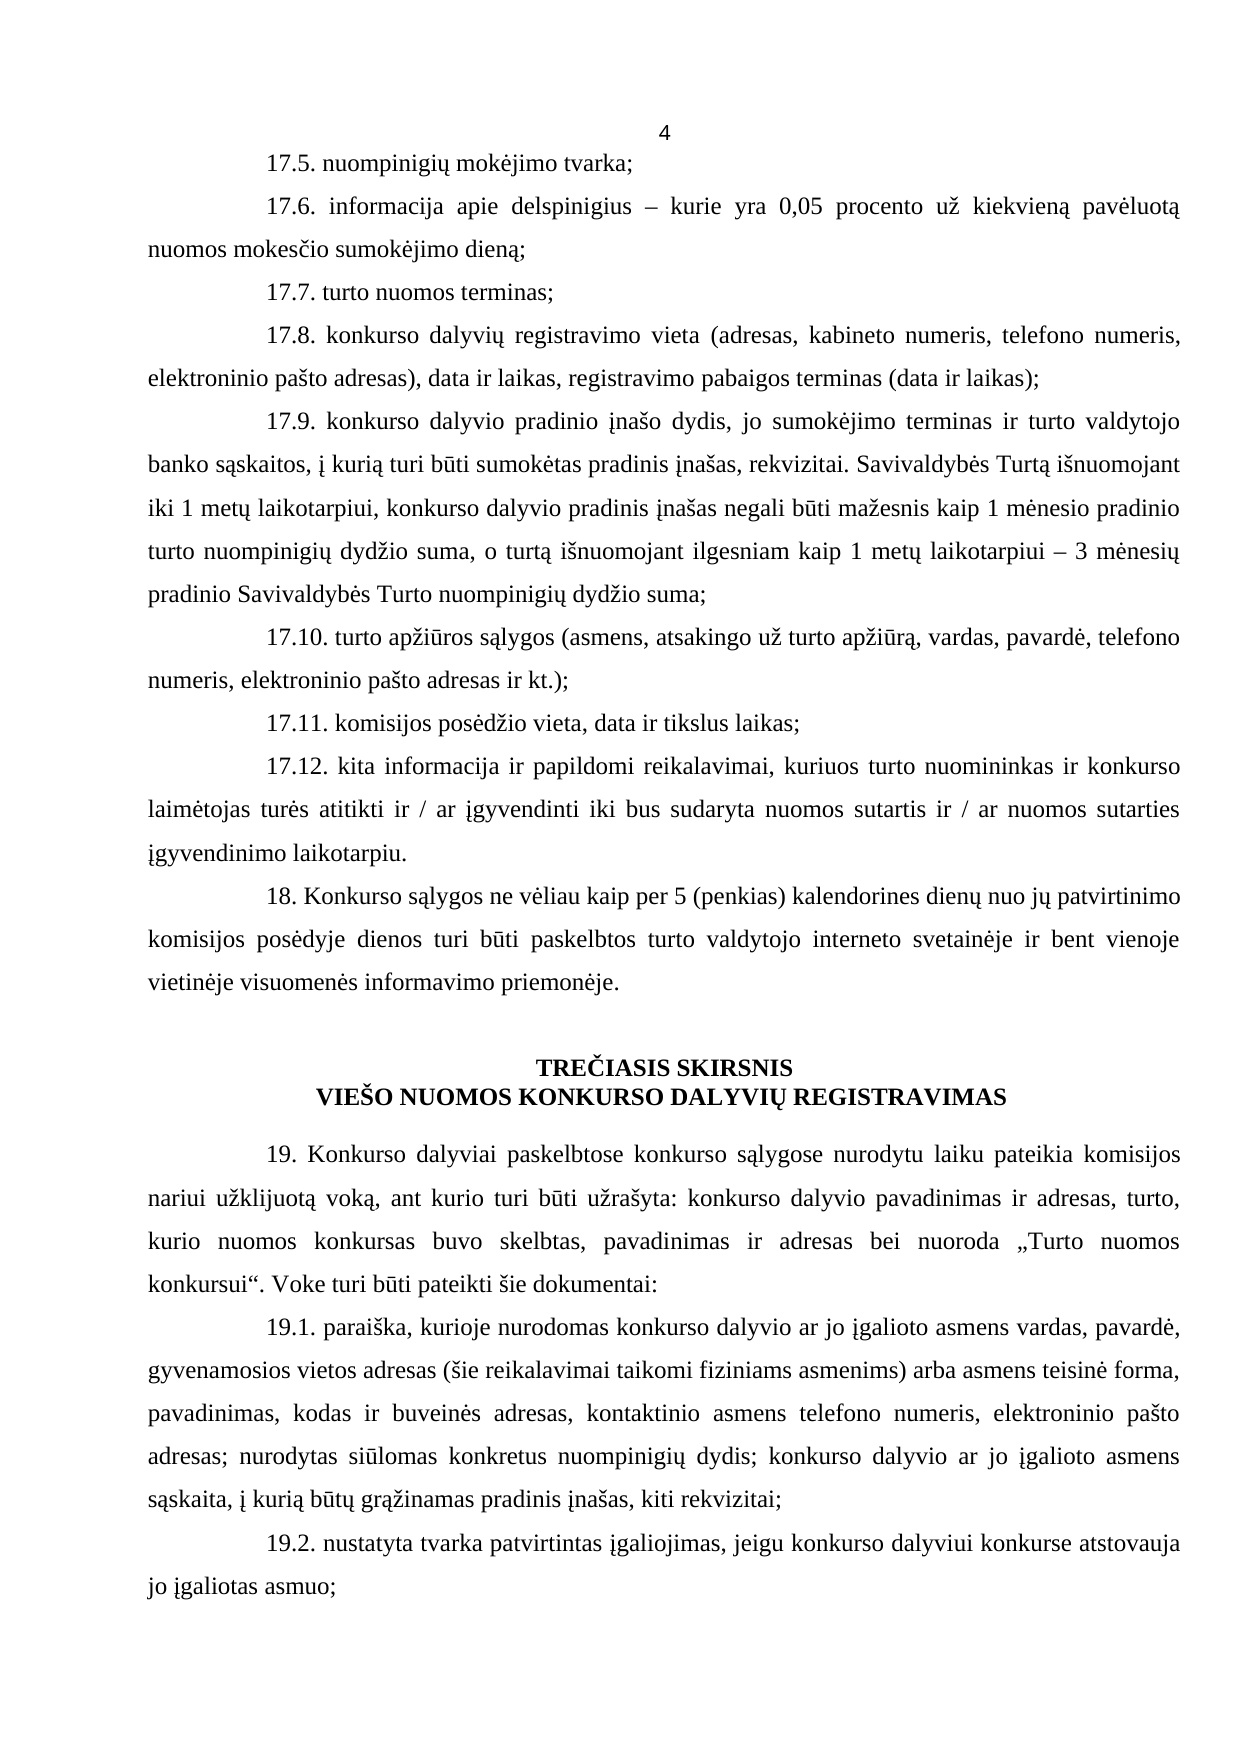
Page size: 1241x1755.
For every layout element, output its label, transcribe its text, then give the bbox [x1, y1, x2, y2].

text 19.2. nustatyta tvarka patvirtintas įgaliojimas, jeigu konkurso dalyviui konkurse atstovauja jo įgaliotas asmuo; [148, 1528, 1181, 1599]
text 17.8. konkurso dalyvių registravimo vieta (adresas, kabineto numeris, telefono numeris, elektroninio pašto adresas), data ir laikas, registravimo pabaigos terminas (data ir laikas); [148, 320, 1181, 392]
text 19. Konkurso dalyviai paskelbtose konkurso sąlygose nurodytu laiku pateikia komisijos nariui užklijuotą voką, ant kurio turi būti užrašyta: konkurso dalyvio pavadinimas ir adresas, turto, kurio nuomos konkursas buvo skelbtas, pavadinimas ir adresas bei nuoroda „Turto nuomos konkursui“. Voke turi būti pateikti šie dokumentai: [148, 1139, 1181, 1298]
subtitle TREČIASIS SKIRSNIS [148, 1053, 1181, 1082]
text VIEŠO NUOMOS KONKURSO DALYVIŲ REGISTRAVIMAS [148, 1082, 1181, 1111]
text 17.9. konkurso dalyvio pradinio įnašo dydis, jo sumokėjimo terminas ir turto valdytojo banko sąskaitos, į kurią turi būti sumokėtas pradinis įnašas, rekvizitai. Savivaldybės Turtą išnuomojant iki 1 metų laikotarpiui, konkurso dalyvio pradinis įnašas negali būti mažesnis kaip 1 mėnesio pradinio turto nuompinigių dydžio suma, o turtą išnuomojant ilgesniam kaip 1 metų laikotarpiui – 3 mėnesių pradinio Savivaldybės Turto nuompinigių dydžio suma; [148, 406, 1181, 608]
text 17.5. nuompinigių mokėjimo tvarka; [148, 148, 1181, 176]
text 19.1. paraiška, kurioje nurodomas konkurso dalyvio ar jo įgalioto asmens vardas, pavardė, gyvenamosios vietos adresas (šie reikalavimai taikomi fiziniams asmenims) arba asmens teisinė forma, pavadinimas, kodas ir buveinės adresas, kontaktinio asmens telefono numeris, elektroninio pašto adresas; nurodytas siūlomas konkretus nuompinigių dydis; konkurso dalyvio ar jo įgalioto asmens sąskaita, į kurią būtų grąžinamas pradinis įnašas, kiti rekvizitai; [148, 1312, 1181, 1513]
text 18. Konkurso sąlygos ne vėliau kaip per 5 (penkias) kalendorines dienų nuo jų patvirtinimo komisijos posėdyje dienos turi būti paskelbtos turto valdytojo interneto svetainėje ir bent vienoje vietinėje visuomenės informavimo priemonėje. [148, 881, 1181, 996]
text 17.12. kita informacija ir papildomi reikalavimai, kuriuos turto nuomininkas ir konkurso laimėtojas turės atitikti ir / ar įgyvendinti iki bus sudaryta nuomos sutartis ir / ar nuomos sutarties įgyvendinimo laikotarpiu. [148, 751, 1181, 866]
text 17.7. turto nuomos terminas; [148, 277, 1181, 306]
text 17.11. komisijos posėdžio vieta, data ir tikslus laikas; [148, 708, 1181, 737]
text 17.6. informacija apie delspinigius – kurie yra 0,05 procento už kiekvieną pavėluotą nuomos mokesčio sumokėjimo dieną; [148, 191, 1181, 263]
text 17.10. turto apžiūros sąlygos (asmens, atsakingo už turto apžiūrą, vardas, pavardė, telefono numeris, elektroninio pašto adresas ir kt.); [148, 622, 1181, 694]
